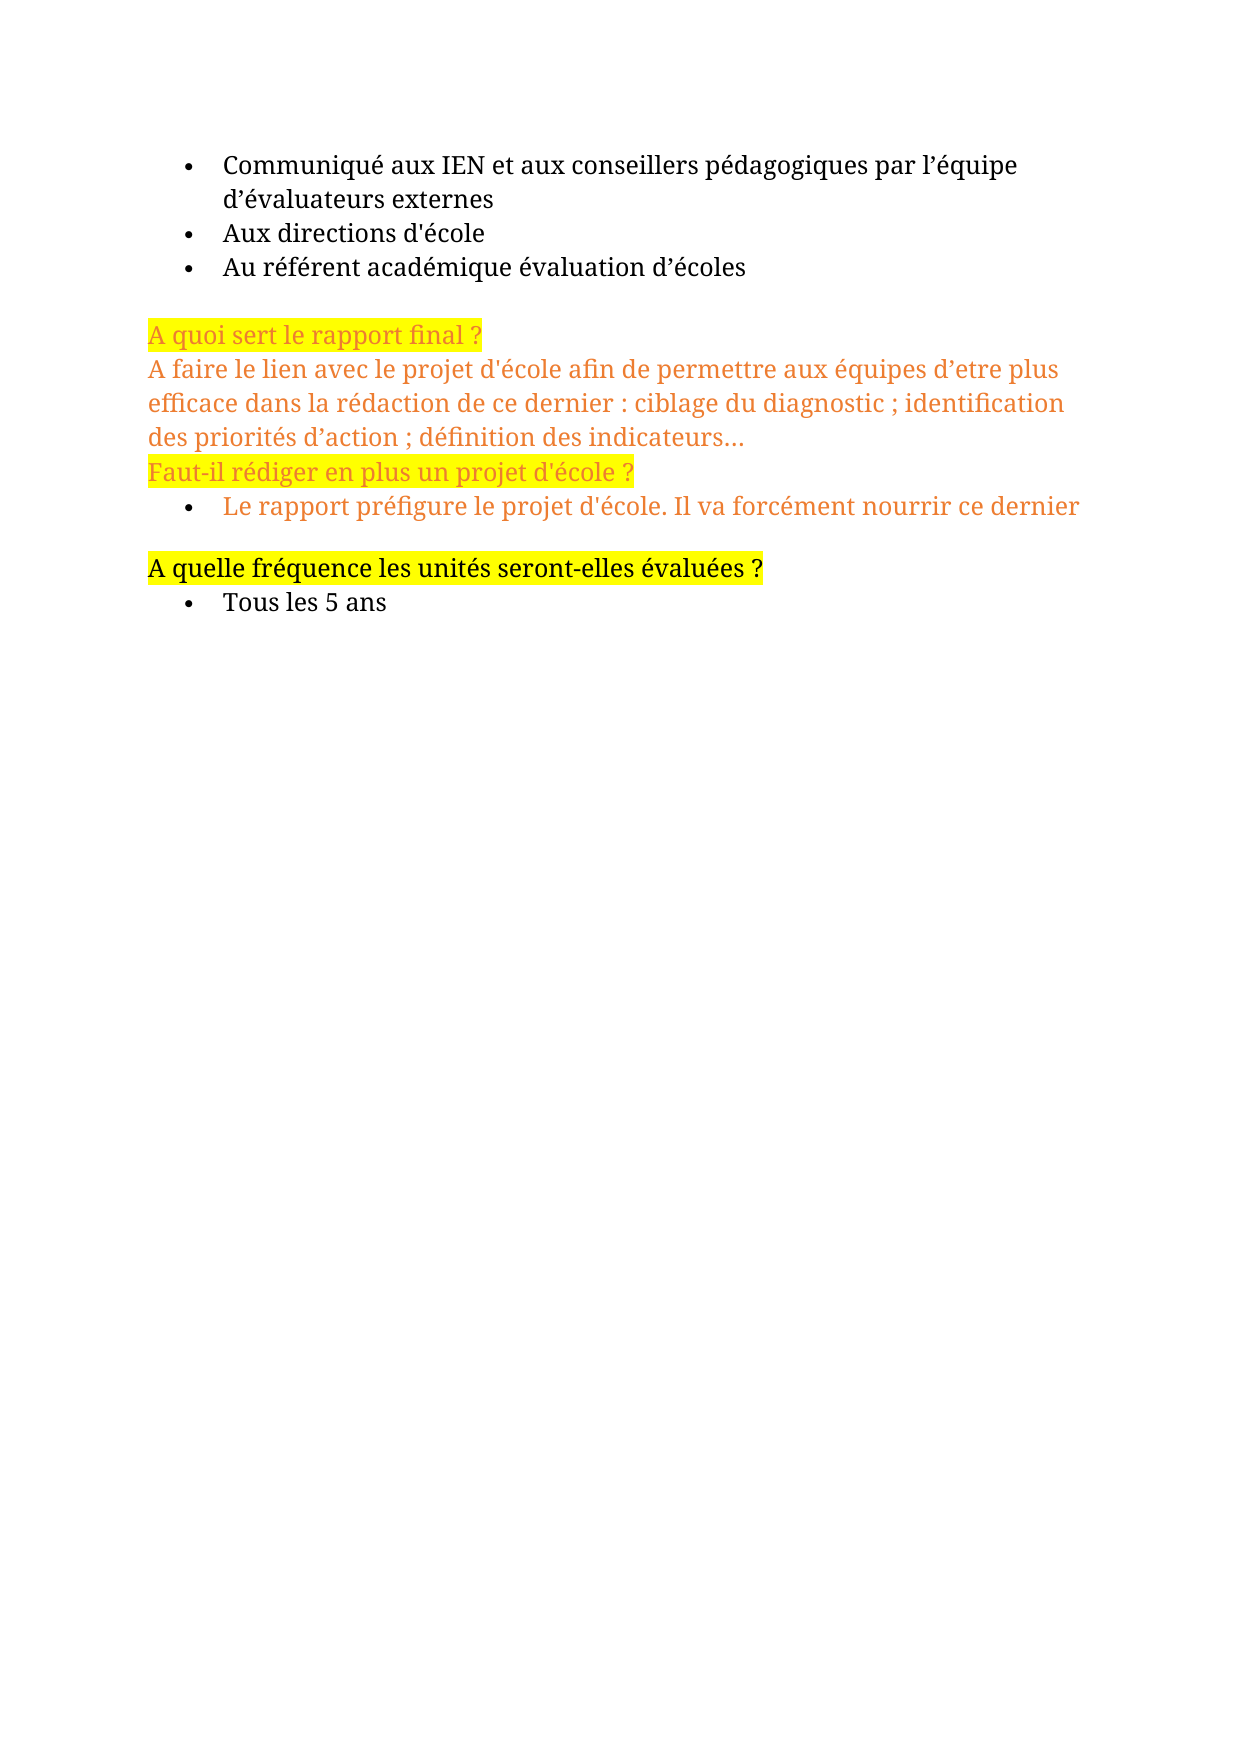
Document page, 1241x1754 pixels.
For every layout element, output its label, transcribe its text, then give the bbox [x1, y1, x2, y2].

list Aux directions d'école [185, 216, 1093, 250]
list Le rapport préfigure le projet d'école. Il va forcément nourrir ce dernier [185, 488, 1093, 522]
text A quoi sert le rapport final ? [148, 318, 1093, 352]
text Faut-il rédiger en plus un projet d'école ? [148, 454, 1093, 488]
list Tous les 5 ans [185, 585, 1093, 619]
text A quelle fréquence les unités seront-elles évaluées ? [148, 551, 1093, 585]
list Communiqué aux IEN et aux conseillers pédagogiques par l’équipe d’évaluateurs externes [185, 148, 1093, 216]
text A faire le lien avec le projet d'école afin de permettre aux équipes d’etre plus efficace dans la rédaction de ce dernier : ciblage du diagnostic ; identification des priorités d’action ; définition des indicateurs… [148, 352, 1093, 454]
list Au référent académique évaluation d’écoles [185, 250, 1093, 284]
